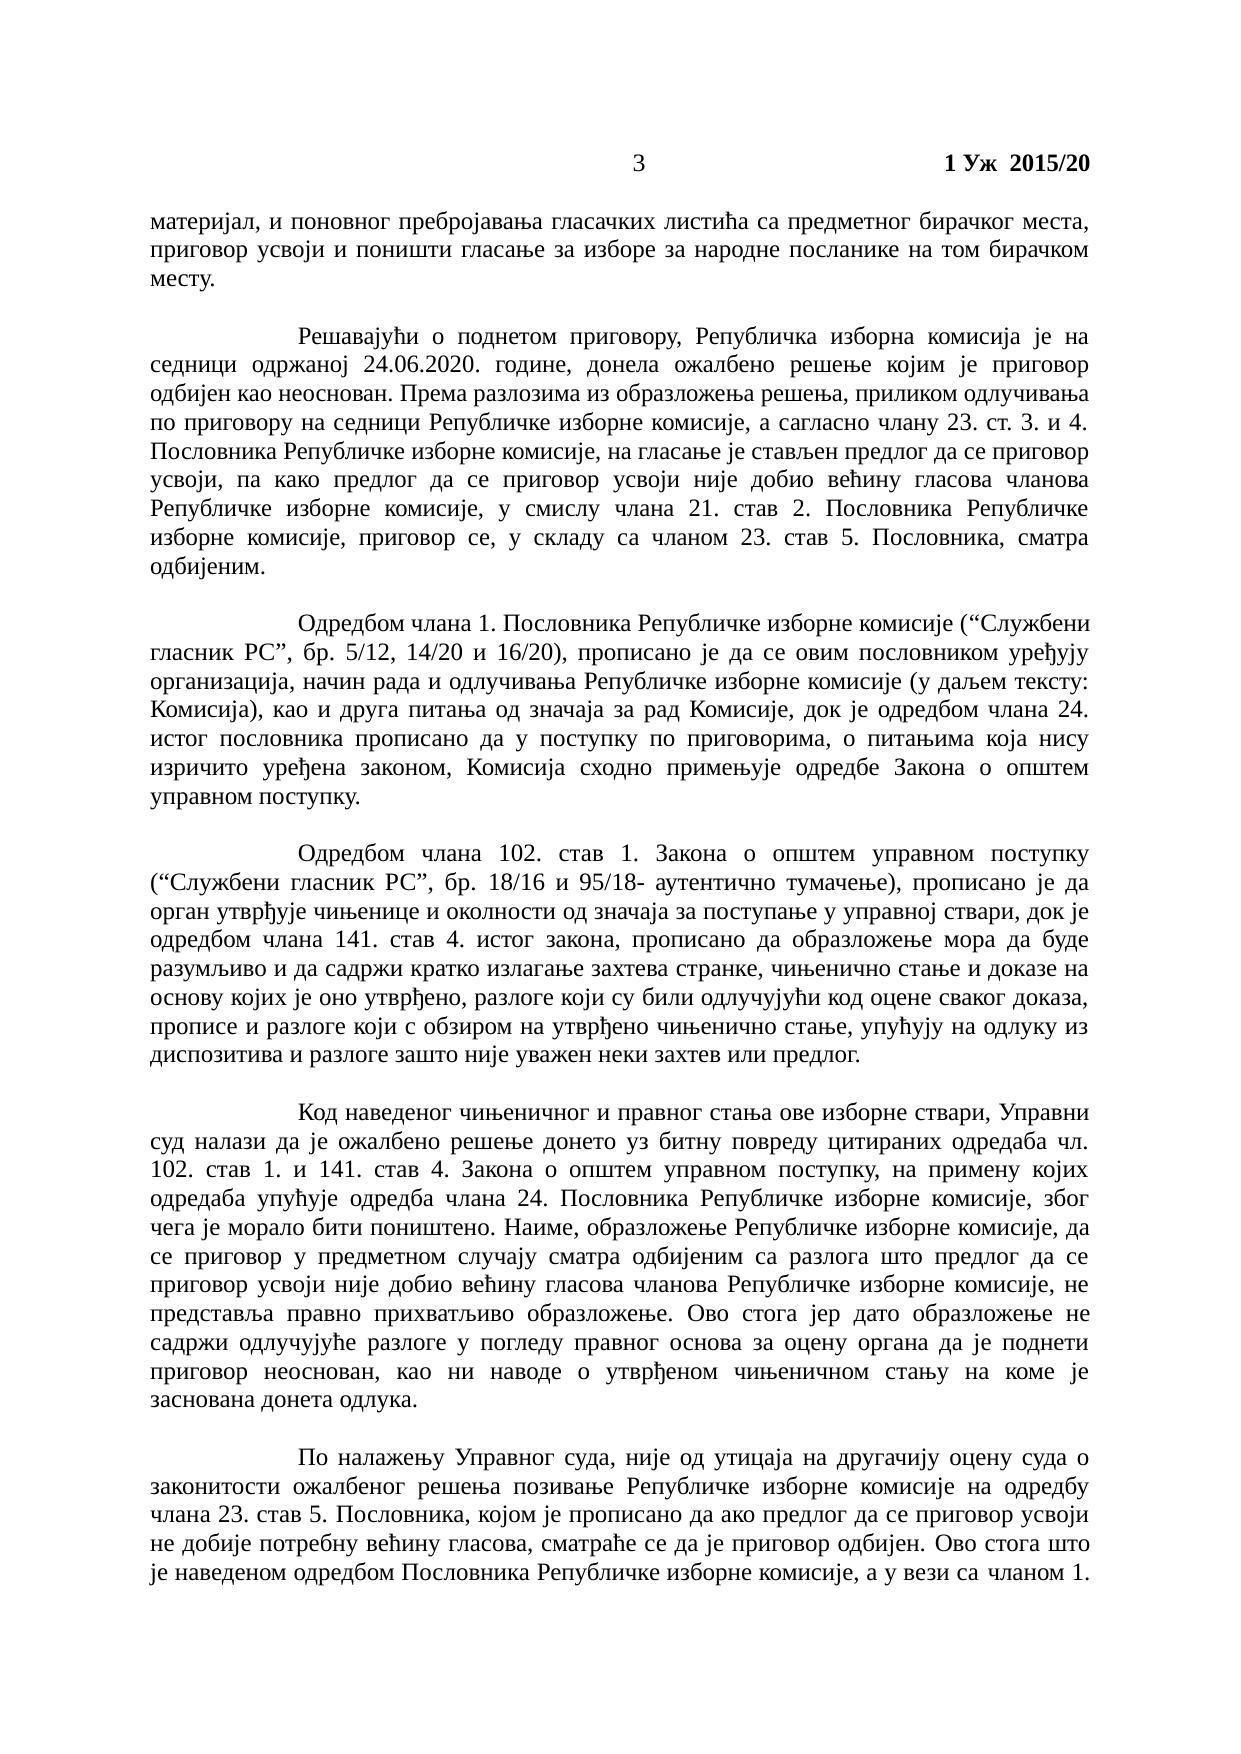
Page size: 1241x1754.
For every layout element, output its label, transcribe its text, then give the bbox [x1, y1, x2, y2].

text Решавајући о поднетом приговору, Републичка изборна комисија је на седници одржаној 24.06.2020. године, донела ожалбено решење којим је приговор одбијен као неоснован. Према разлозима из образложења решења, приликом одлучивања по приговору на седници Републичке изборне комисије, а сагласно члану 23. ст. 3. и 4. Пословника Републичке изборне комисије, на гласање је стављен предлог да се приговор усвоји, па како предлог да се приговор усвоји није добио већину гласова чланова Републичке изборне комисије, у смислу члана 21. став 2. Пословника Републичке изборне комисије, приговор се, у складу са чланом 23. став 5. Пословника, сматра одбијеним. [150, 321, 1090, 579]
text Одредбом члана 1. Пословника Републичке изборне комисије (“Службени гласник РС”, бр. 5/12, 14/20 и 16/20), прописано је да се овим пословником уређују организација, начин рада и одлучивања Републичке изборне комисије (у даљем тексту: Комисија), као и друга питања од значаја за рад Комисије, док је одредбом члана 24. истог пословника прописано да у поступку по приговорима, о питањима која нису изричито уређена законом, Комисија сходно примењује одредбе Закона о општем управном поступку. [150, 608, 1090, 809]
text Одредбом члана 102. став 1. Закона о општем управном поступку (“Службени гласник РС”, бр. 18/16 и 95/18- аутентично тумачење), прописано је да орган утврђује чињенице и околности од значаја за поступање у управној ствари, док је одредбом члана 141. став 4. истог закона, прописано да образложење мора да буде разумљиво и да садржи кратко излагање захтева странке, чињенично стање и доказе на основу којих је оно утврђено, разлоге који су били одлучујући код оцене сваког доказа, прописе и разлоге који с обзиром на утврђено чињенично стање, упућују на одлуку из диспозитива и разлоге зашто није уважен неки захтев или предлог. [150, 838, 1090, 1068]
text По налажењу Управног суда, није од утицаја на другачију оцену суда о законитости ожалбеног решења позивање Републичке изборне комисије на одредбу члана 23. став 5. Пословника, којом је прописано да ако предлог да се приговор усвоји не добије потребну већину гласова, сматраће се да је приговор одбијен. Ово стога што је наведеном одредбом Пословника Републичке изборне комисије, а у вези са чланом 1. [150, 1442, 1090, 1586]
text материјал, и поновног пребројавања гласачких листића са предметног бирачког места, приговор усвоји и поништи гласање за изборе за народне посланике на том бирачком месту. [150, 206, 1090, 292]
text Код наведеног чињеничног и правног стања ове изборне ствари, Управни суд налази да је ожалбено решење донето уз битну повреду цитираних одредаба чл. 102. став 1. и 141. став 4. Закона о општем управном поступку, на примену којих одредаба упућује одредба члана 24. Пословника Републичке изборне комисије, због чега је морало бити поништено. Наиме, образложење Републичке изборне комисије, да се приговор у предметном случају сматра одбијеним са разлога што предлог да се приговор усвоји није добио већину гласова чланова Републичке изборне комисије, не представља правно прихватљиво образложење. Ово стога јер дато образложење не садржи одлучујуће разлоге у погледу правног основа за оцену органа да је поднети приговор неоснован, као ни наводе о утврђеном чињеничном стању на коме је заснована донета одлука. [150, 1097, 1090, 1413]
